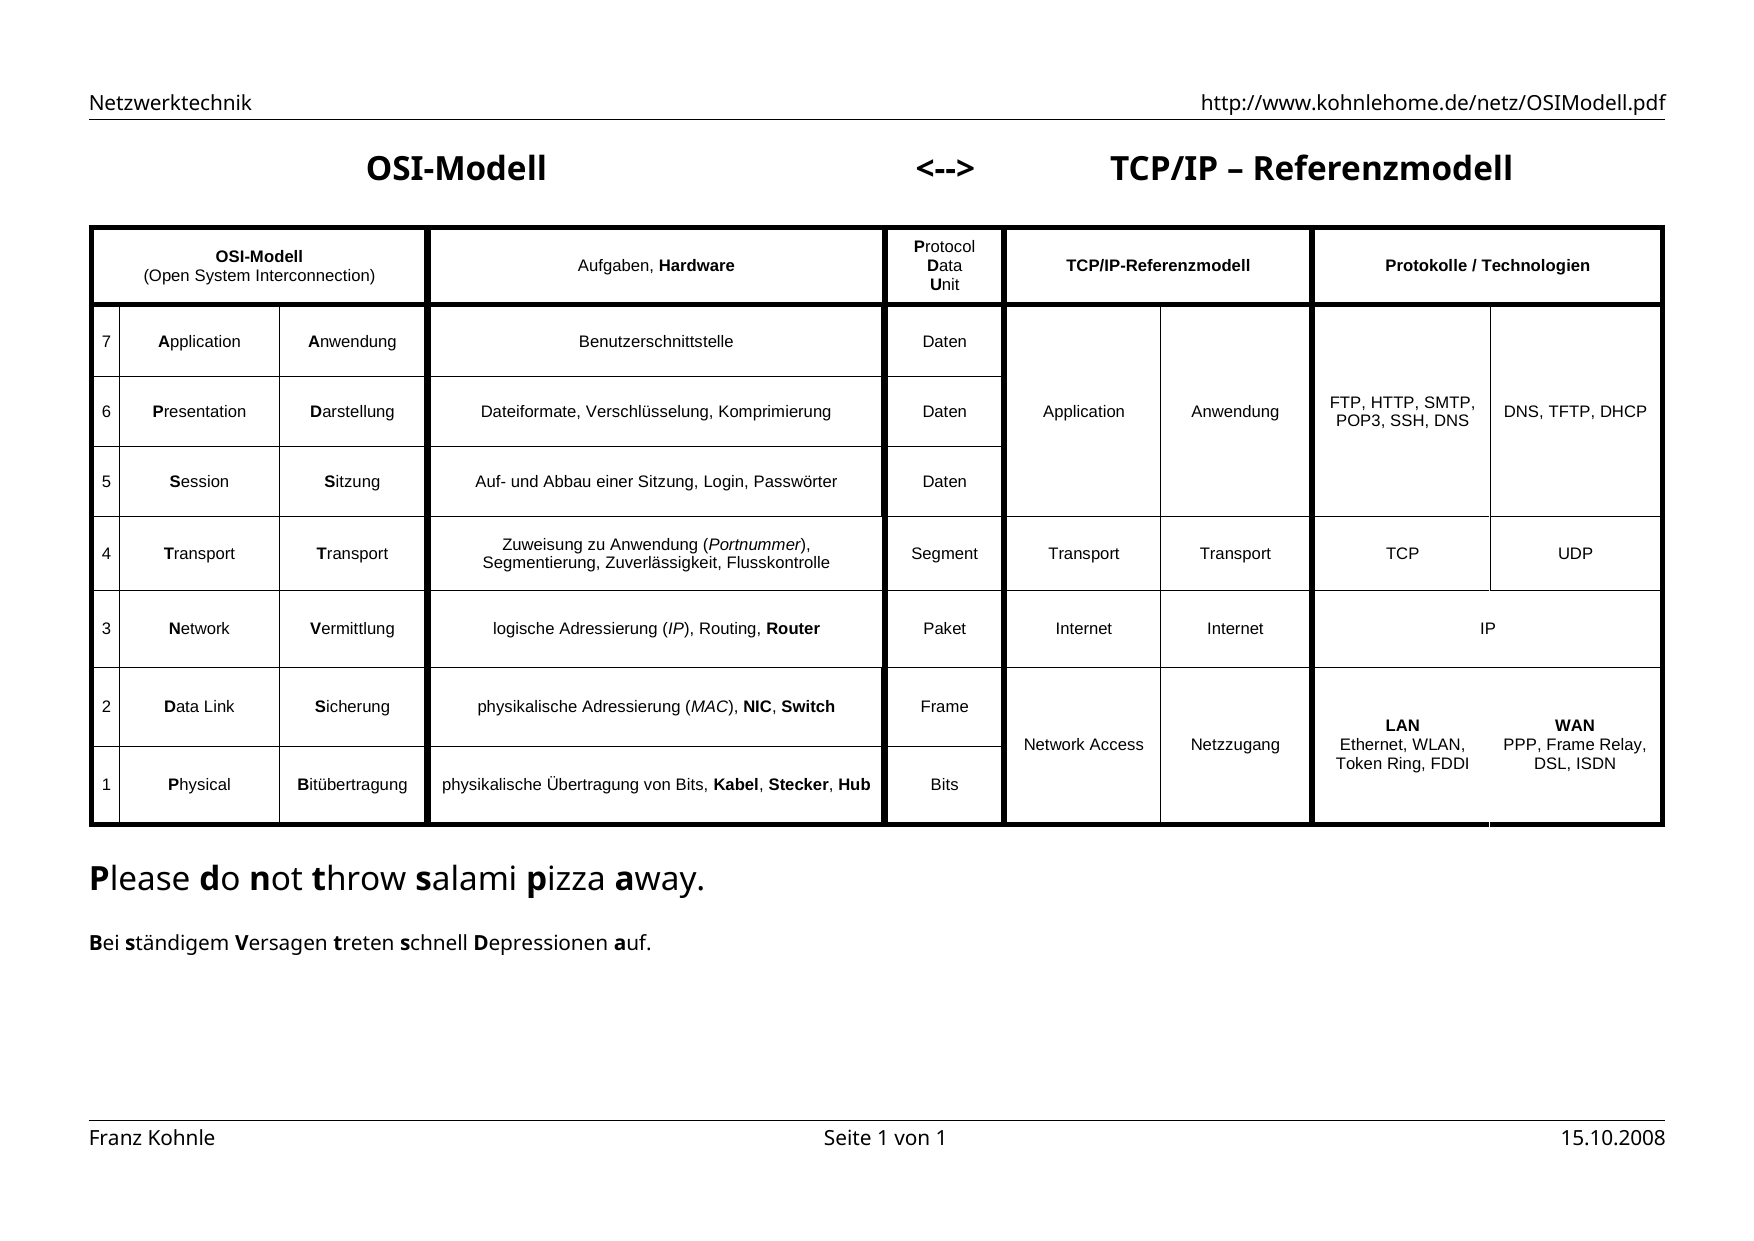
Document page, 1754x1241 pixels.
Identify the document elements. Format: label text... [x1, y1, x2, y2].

table_header Protocol Data Unit [888, 230, 1001, 302]
table_cell Anwendung [1161, 307, 1309, 516]
table_cell Network [120, 591, 279, 667]
table_cell TCP [1315, 517, 1489, 590]
table_cell FTP, HTTP, SMTP, POP3, SSH, DNS [1315, 307, 1489, 516]
table_header OSI-Modell (Open System Interconnection) [94, 230, 424, 302]
table_cell Vermittlung [280, 591, 424, 667]
table_cell 1 [94, 747, 119, 822]
table_cell logische Adressierung (IP), Routing, Router [431, 591, 882, 667]
table_header Daten [888, 307, 1001, 376]
table_cell Transport [1007, 517, 1160, 590]
table_header Data Link [120, 668, 279, 746]
table_cell Physical [120, 747, 279, 822]
table_header Sicherung [280, 668, 424, 746]
table_cell UDP [1491, 517, 1660, 590]
table_cell Session [120, 447, 279, 516]
text Please do not throw salami pizza away. [88, 855, 1665, 900]
table_header Application [120, 307, 279, 376]
table_cell Bitübertragung [280, 747, 424, 822]
table_cell physikalische Übertragung von Bits, Kabel, Stecker, Hub [431, 747, 881, 822]
table_cell 4 [94, 517, 119, 590]
table_cell LAN Ethernet, WLAN, Token Ring, FDDI [1315, 668, 1489, 822]
table_header Frame [888, 668, 1001, 746]
table_header 2 [94, 668, 119, 746]
table_cell 3 [94, 591, 119, 667]
table_cell Bits [888, 747, 1001, 822]
subtitle OSI-Modell <--> TCP/IP – Referenzmodell [366, 145, 1665, 190]
table_header Benutzerschnittstelle [431, 307, 881, 376]
text Bei ständigem Versagen treten schnell Depressionen auf. [88, 928, 1665, 957]
table_cell Dateiformate, Verschlüsselung, Komprimierung [431, 377, 881, 446]
table_cell Transport [1161, 517, 1309, 590]
table_cell Transport [120, 517, 279, 590]
table_cell Daten [888, 377, 1001, 446]
table_cell Transport [280, 517, 424, 590]
table_cell Internet [1161, 591, 1309, 667]
table_cell Zuweisung zu Anwendung (Portnummer), Segmentierung, Zuverlässigkeit, Flusskontrolle [431, 517, 882, 590]
table_cell Segment [888, 517, 1001, 590]
table_header 7 [94, 307, 119, 376]
table_cell Daten [888, 447, 1001, 516]
table_cell 5 [94, 447, 119, 516]
table_cell Netzzugang [1161, 668, 1309, 822]
table_header TCP/IP-Referenzmodell [1007, 230, 1309, 302]
table_cell Application [1007, 307, 1160, 516]
table_cell Internet [1007, 591, 1160, 667]
table_cell Paket [888, 591, 1001, 667]
table_cell WAN PPP, Frame Relay, DSL, ISDN [1490, 668, 1660, 822]
table_cell IP [1315, 591, 1660, 667]
table_cell Network Access [1007, 668, 1160, 822]
table_cell Darstellung [280, 377, 424, 446]
table_cell Auf- und Abbau einer Sitzung, Login, Passwörter [431, 447, 881, 516]
table_cell 6 [94, 377, 119, 446]
table_cell Presentation [120, 377, 279, 446]
table_header Aufgaben, Hardware [431, 230, 882, 302]
table_header Anwendung [280, 307, 424, 376]
table_cell Sitzung [280, 447, 424, 516]
table_header physikalische Adressierung (MAC), NIC, Switch [431, 668, 881, 746]
table_cell DNS, TFTP, DHCP [1491, 307, 1660, 516]
table_header Protokolle / Technologien [1315, 230, 1660, 302]
